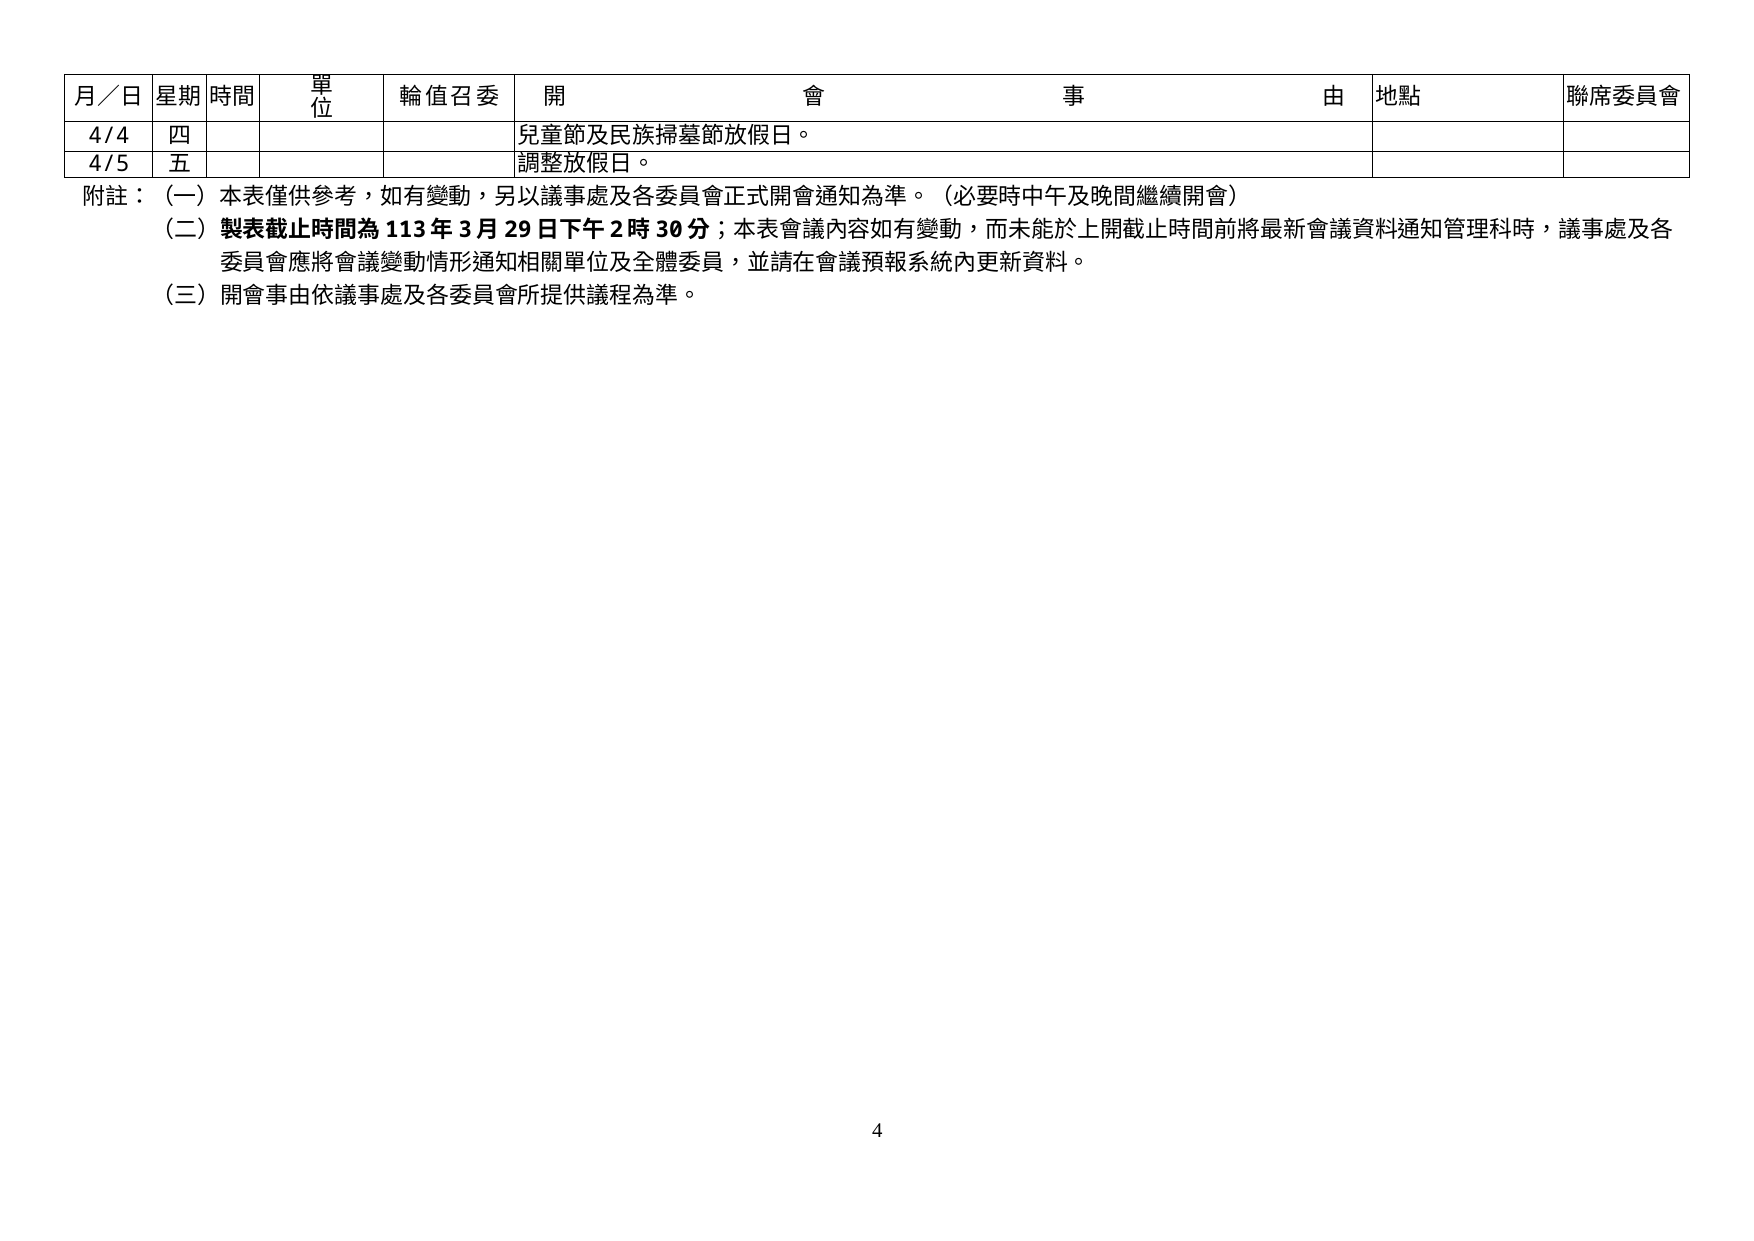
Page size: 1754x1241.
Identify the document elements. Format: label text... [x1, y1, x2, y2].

table_header 月／日 [65, 75, 152, 121]
table_header 聯席委員會 [1564, 75, 1689, 121]
text （三）開會事由依議事處及各委員會所提供議程為準。 [151, 277, 1695, 311]
table_header 輪值召委 [384, 75, 514, 121]
table_cell [384, 122, 514, 151]
table_cell [260, 122, 383, 151]
table_cell [1373, 122, 1563, 151]
table_header 開會事由 [515, 75, 1372, 121]
table_cell [1564, 152, 1689, 177]
table_header 時間 [207, 75, 259, 121]
table_header 單 位 [260, 75, 383, 121]
table_cell 4/5 [65, 152, 152, 177]
table_header 地點 [1373, 75, 1563, 121]
table_cell 4/4 [65, 122, 152, 151]
table_cell 調整放假日。 [515, 152, 1372, 177]
table_cell [260, 152, 383, 177]
table_cell [207, 152, 259, 177]
table_cell [207, 122, 259, 151]
table_cell [1373, 152, 1563, 177]
table_cell 兒童節及民族掃墓節放假日。 [515, 122, 1372, 151]
table_header 星期 [153, 75, 206, 121]
table_cell [1564, 122, 1689, 151]
table_cell [384, 152, 514, 177]
text （二）製表截止時間為113年3月29日下午2時30分；本表會議內容如有變動，而未能於上開截止時間前將最新會議資料通知管理科時，議事處及各委員會應將會議變動情形通知相關單位及全體委員，並請在會議預報系統內更新資料。 [151, 211, 1695, 277]
text 附註：（一）本表僅供參考，如有變動，另以議事處及各委員會正式開會通知為準。（必要時中午及晚間繼續開會） [59, 178, 1695, 211]
table_cell 四 [153, 122, 206, 151]
table_cell 五 [153, 152, 206, 177]
